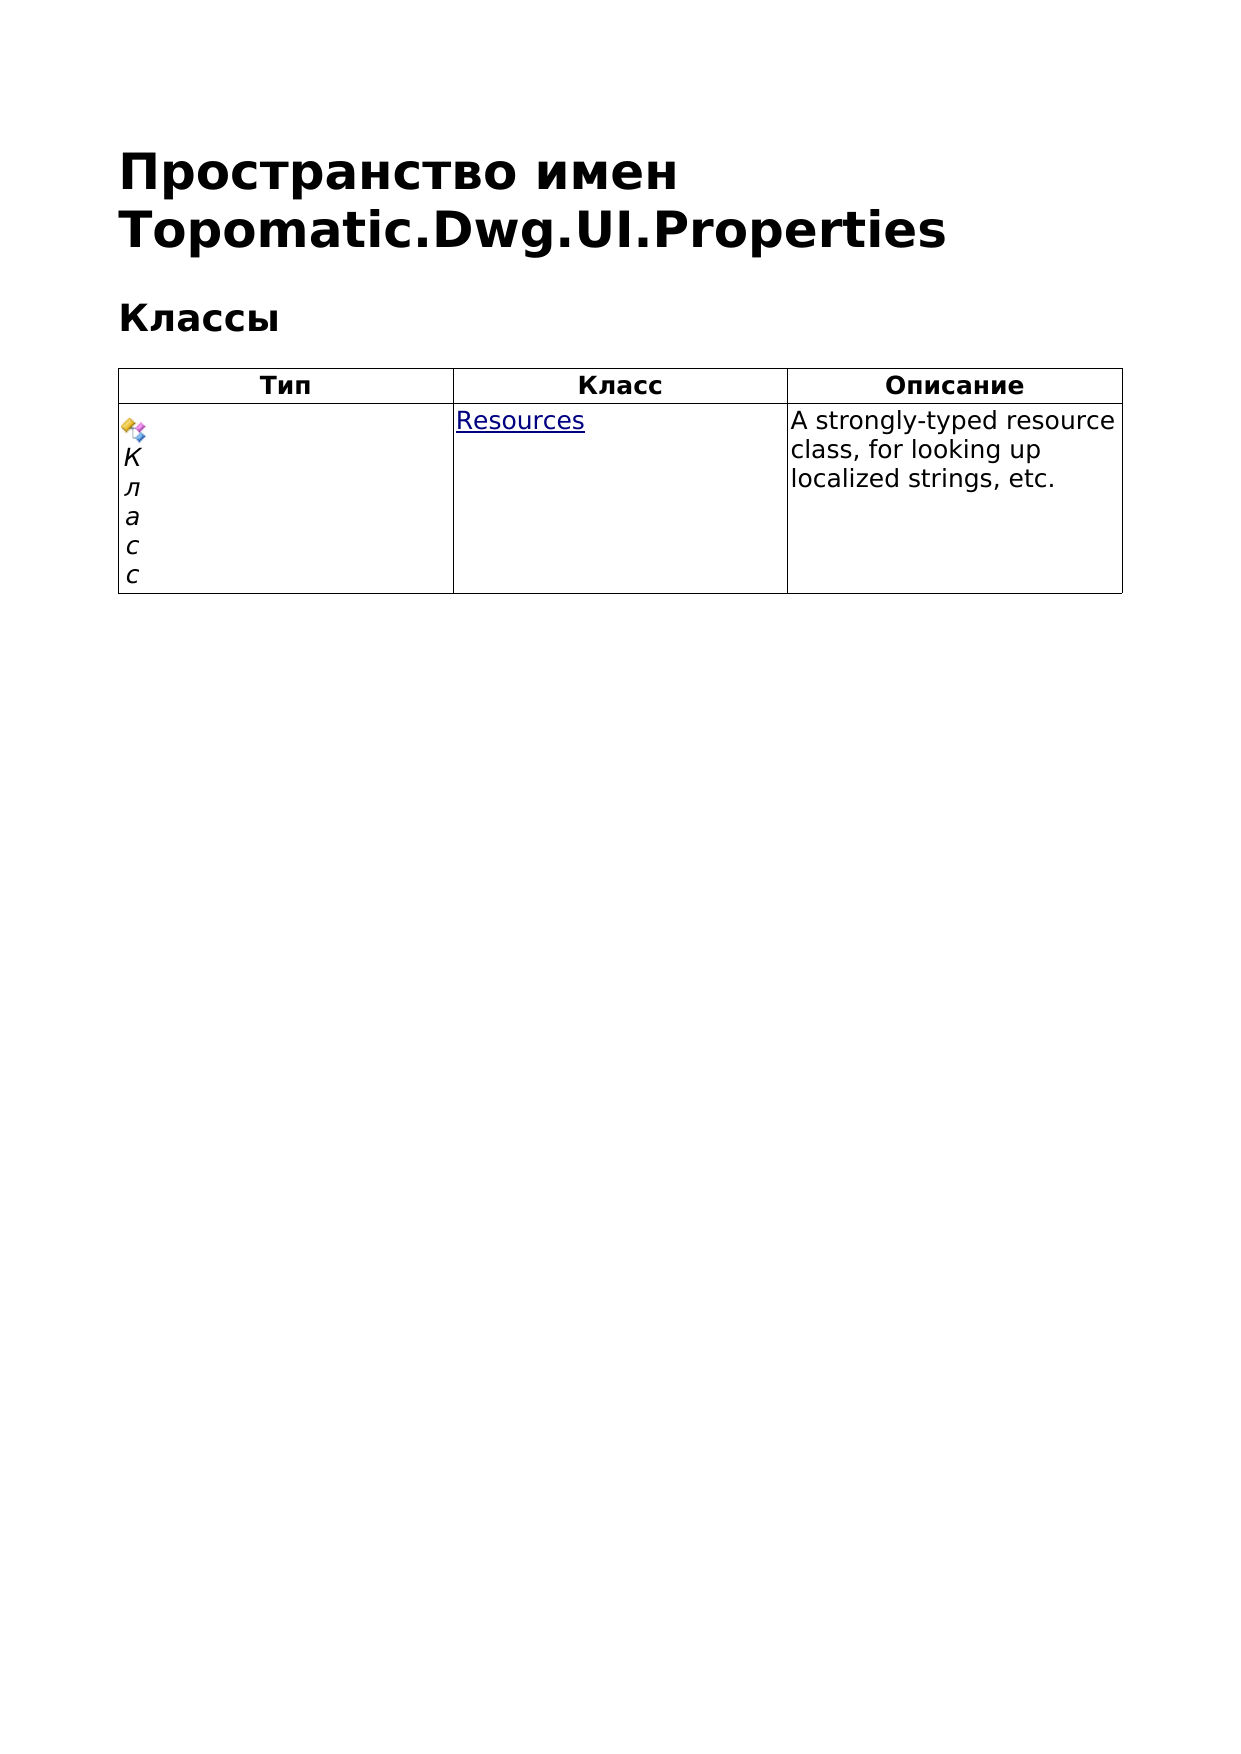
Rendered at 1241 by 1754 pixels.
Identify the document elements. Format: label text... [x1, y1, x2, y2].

table_header Описание [788, 369, 1122, 403]
table_cell A strongly-typed resource class, for looking up localized strings, etc. [788, 404, 1122, 592]
subtitle Классы [118, 297, 1122, 341]
subtitle Пространство имен Topomatic.Dwg.UI.Properties [118, 143, 1122, 259]
table_header Класс [454, 369, 787, 403]
picture [121, 418, 147, 444]
table_cell [119, 404, 453, 592]
table_cell Resources [454, 404, 787, 592]
table_header Тип [119, 369, 453, 403]
